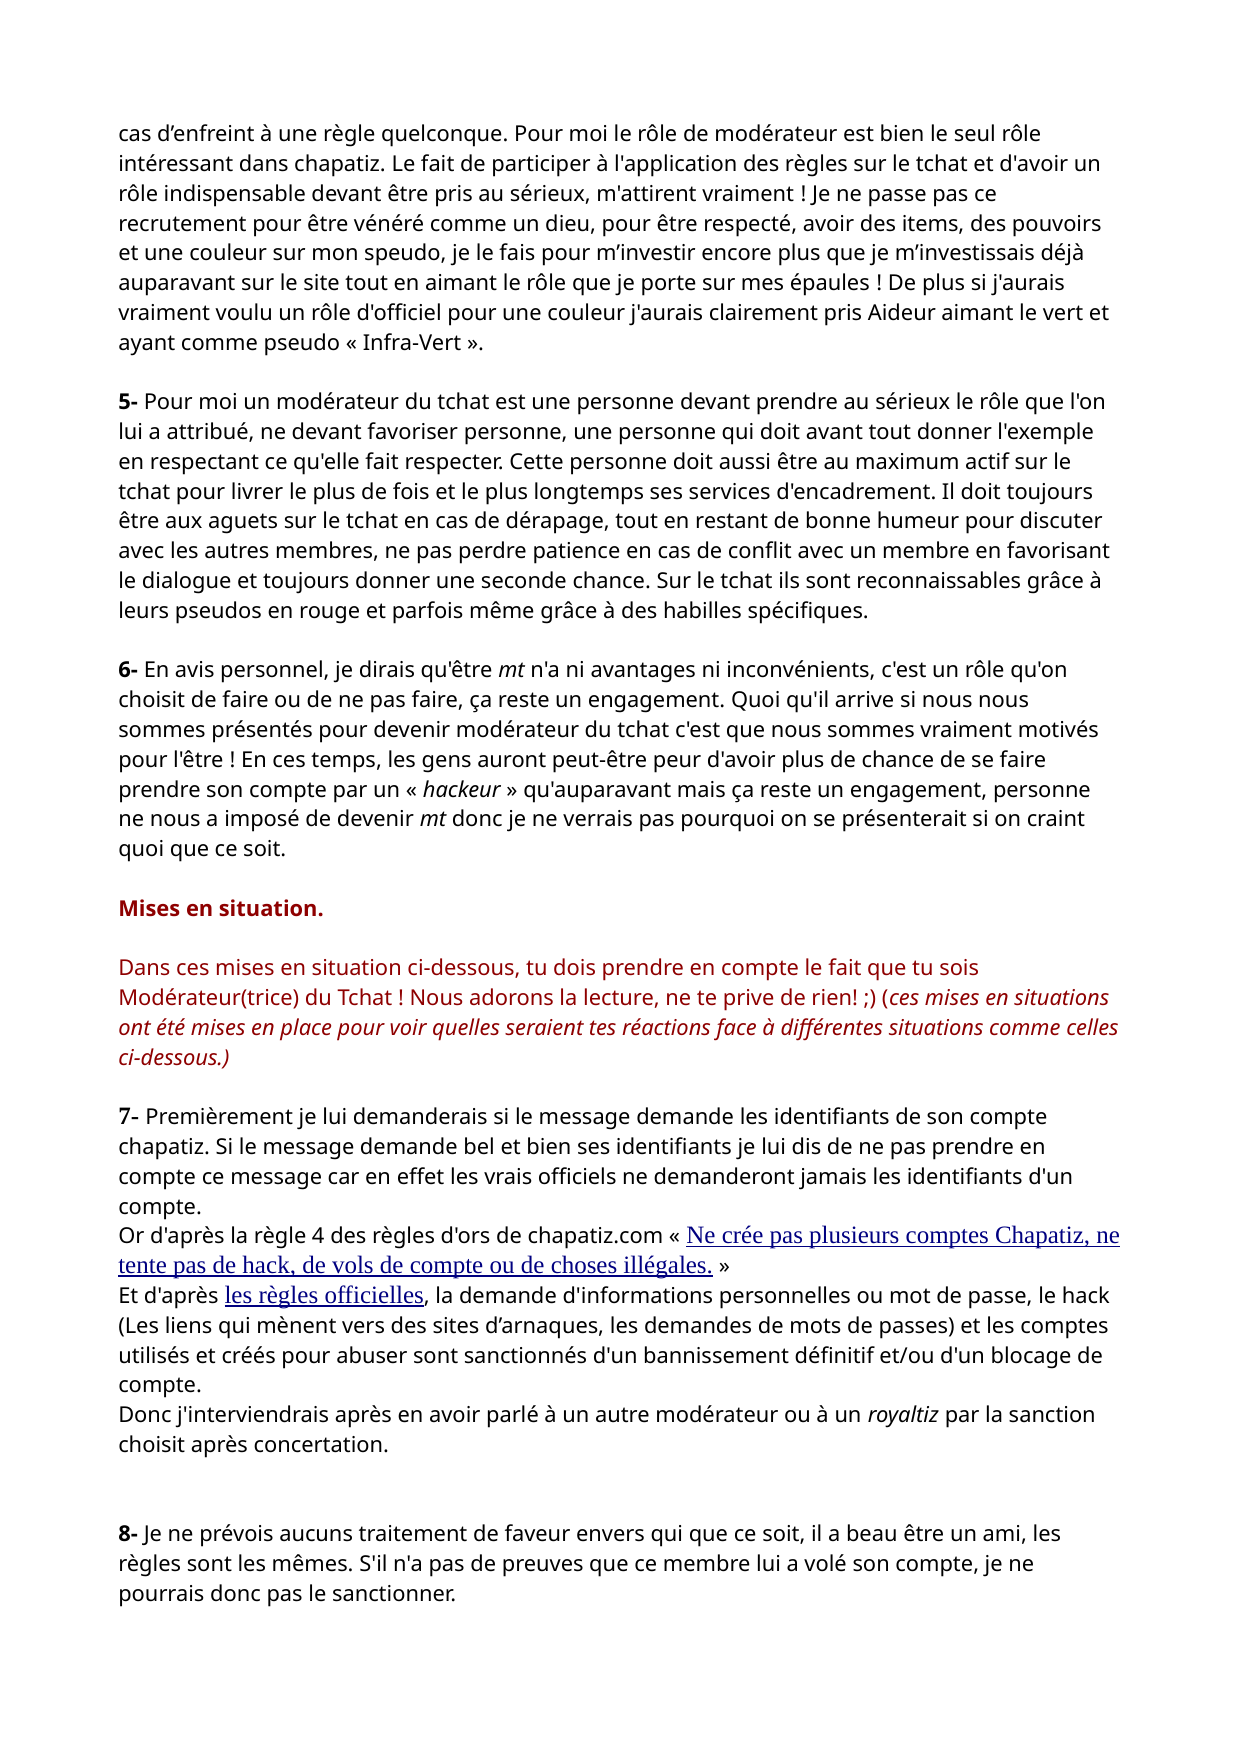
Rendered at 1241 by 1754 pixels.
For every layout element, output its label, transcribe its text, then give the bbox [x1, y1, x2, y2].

text Mises en situation. Dans ces mises en situation ci-dessous, tu dois prendre en compte le fait que tu sois Modérateur(trice) du Tchat ! Nous adorons la lecture, ne te prive de rien! ;) (ces mises en situations ont été mises en place pour voir quelles seraient tes réactions face à différentes situations comme celles ci-dessous.) [118, 893, 1122, 1071]
text 8- Je ne prévois aucuns traitement de faveur envers qui que ce soit, il a beau être un ami, les règles sont les mêmes. S'il n'a pas de preuves que ce membre lui a volé son compte, je ne pourrais donc pas le sanctionner. [118, 1518, 1122, 1608]
text 6- En avis personnel, je dirais qu'être mt n'a ni avantages ni inconvénients, c'est un rôle qu'on choisit de faire ou de ne pas faire, ça reste un engagement. Quoi qu'il arrive si nous nous sommes présentés pour devenir modérateur du tchat c'est que nous sommes vraiment motivés pour l'être ! En ces temps, les gens auront peut-être peur d'avoir plus de chance de se faire prendre son compte par un « hackeur » qu'auparavant mais ça reste un engagement, personne ne nous a imposé de devenir mt donc je ne verrais pas pourquoi on se présenterait si on craint quoi que ce soit. [118, 654, 1122, 863]
text Et d'après les règles officielles, la demande d'informations personnelles ou mot de passe, le hack (Les liens qui mènent vers des sites d’arnaques, les demandes de mots de passes) et les comptes utilisés et créés pour abuser sont sanctionnés d'un bannissement définitif et/ou d'un blocage de compte. [118, 1280, 1122, 1399]
text cas d’enfreint à une règle quelconque. Pour moi le rôle de modérateur est bien le seul rôle intéressant dans chapatiz. Le fait de participer à l'application des règles sur le tchat et d'avoir un rôle indispensable devant être pris au sérieux, m'attirent vraiment ! Je ne passe pas ce recrutement pour être vénéré comme un dieu, pour être respecté, avoir des items, des pouvoirs et une couleur sur mon speudo, je le fais pour m’investir encore plus que je m’investissais déjà auparavant sur le site tout en aimant le rôle que je porte sur mes épaules ! De plus si j'aurais vraiment voulu un rôle d'officiel pour une couleur j'aurais clairement pris Aideur aimant le vert et ayant comme pseudo « Infra-Vert ». [118, 118, 1122, 356]
text Donc j'interviendrais après en avoir parlé à un autre modérateur ou à un royaltiz par la sanction choisit après concertation. [118, 1399, 1122, 1459]
text 5- Pour moi un modérateur du tchat est une personne devant prendre au sérieux le rôle que l'on lui a attribué, ne devant favoriser personne, une personne qui doit avant tout donner l'exemple en respectant ce qu'elle fait respecter. Cette personne doit aussi être au maximum actif sur le tchat pour livrer le plus de fois et le plus longtemps ses services d'encadrement. Il doit toujours être aux aguets sur le tchat en cas de dérapage, tout en restant de bonne humeur pour discuter avec les autres membres, ne pas perdre patience en cas de conflit avec un membre en favorisant le dialogue et toujours donner une seconde chance. Sur le tchat ils sont reconnaissables grâce à leurs pseudos en rouge et parfois même grâce à des habilles spécifiques. [118, 386, 1122, 624]
text 7- Premièrement je lui demanderais si le message demande les identifiants de son compte chapatiz. Si le message demande bel et bien ses identifiants je lui dis de ne pas prendre en compte ce message car en effet les vrais officiels ne demanderont jamais les identifiants d'un compte. [118, 1101, 1122, 1220]
text Or d'après la règle 4 des règles d'ors de chapatiz.com « Ne crée pas plusieurs comptes Chapatiz, ne tente pas de hack, de vols de compte ou de choses illégales. » [118, 1220, 1122, 1280]
